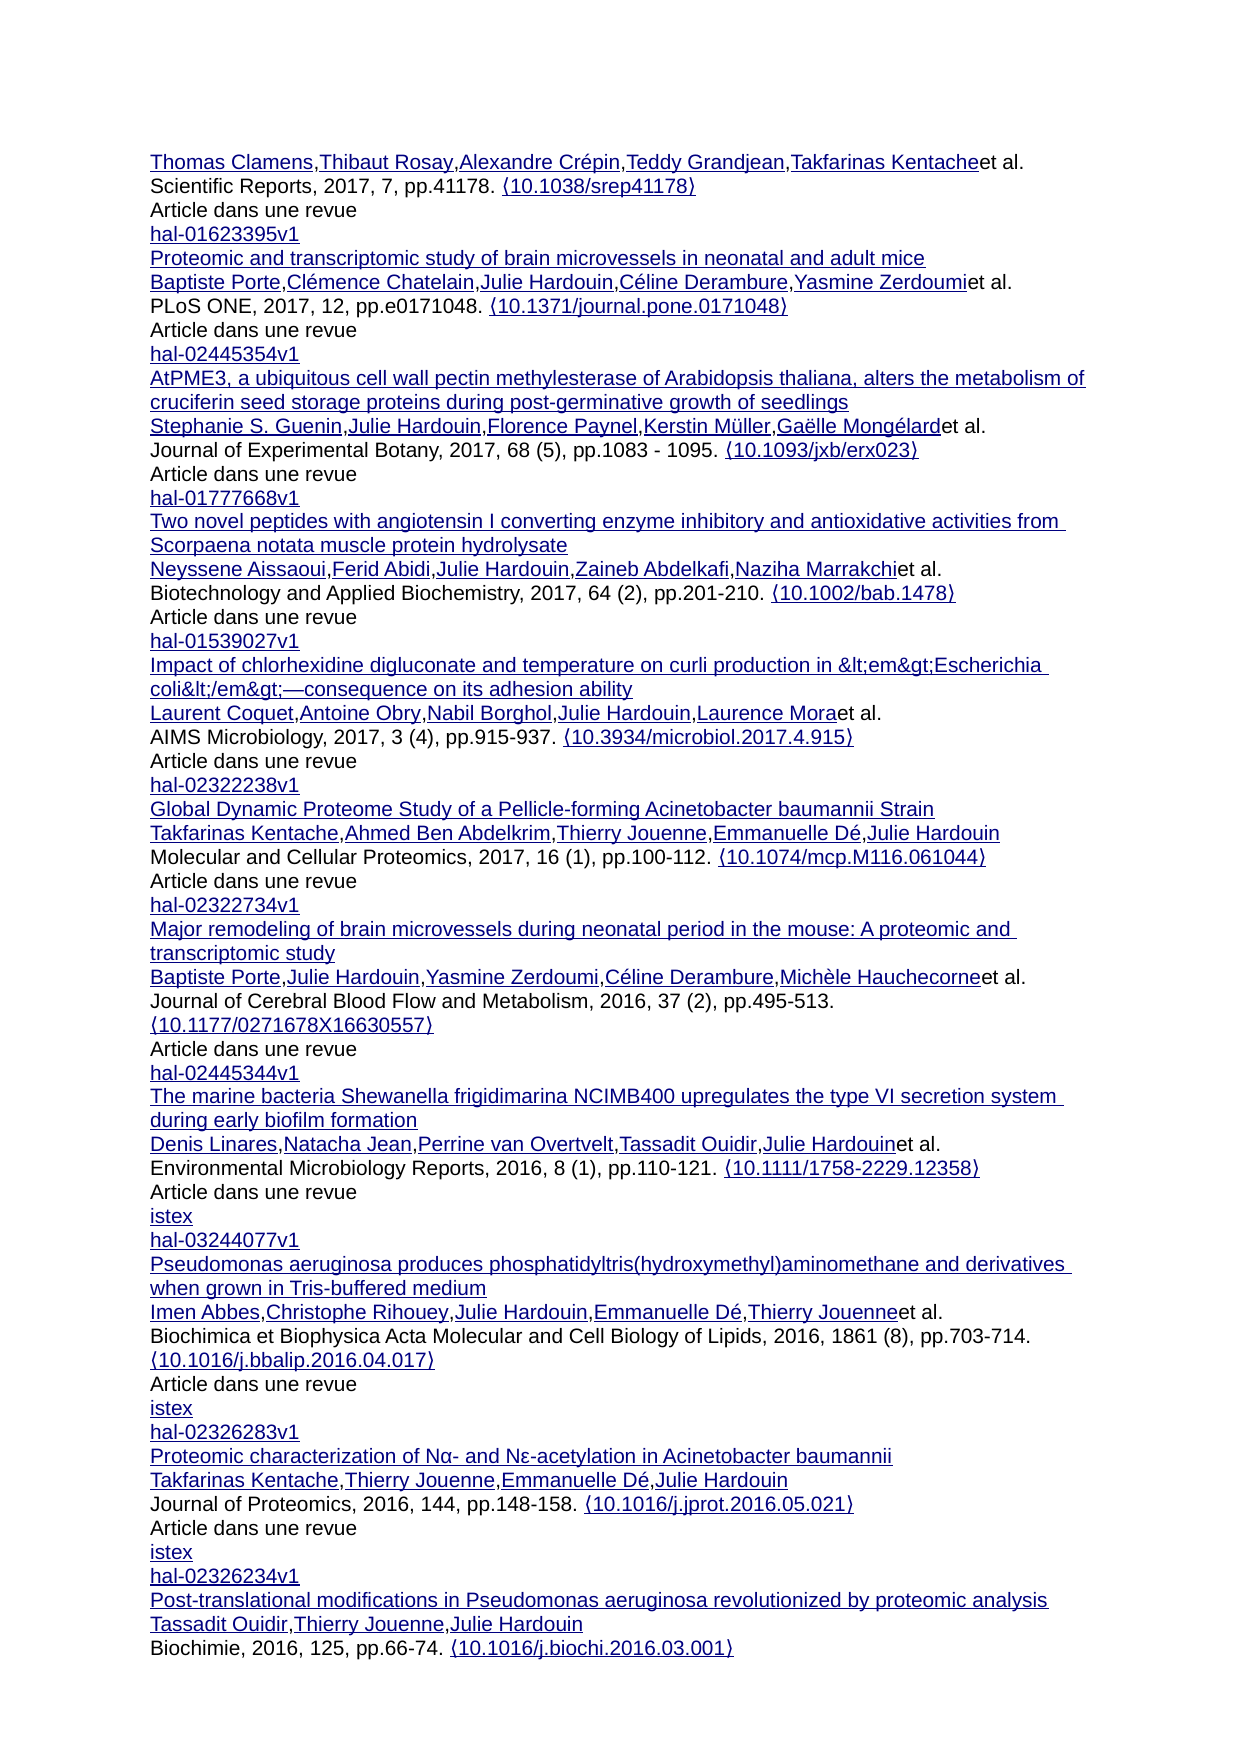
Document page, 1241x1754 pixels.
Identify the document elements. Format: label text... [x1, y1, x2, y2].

table_cell Thomas Clamens,Thibaut Rosay,Alexandre Crépin,Teddy Grandjean,Takfarinas Kentacheet al. Scientific Reports, 2017, 7, pp.41178. ⟨10.1038/srep41178⟩ Article dans une revue hal-01623395v1 [150, 150, 1090, 246]
table_cell Impact of chlorhexidine digluconate and temperature on curli production in &lt;em&gt;Escherichia coli&lt;/em&gt;—consequence on its adhesion ability Laurent Coquet,Antoine Obry,Nabil Borghol,Julie Hardouin,Laurence Moraet al. AIMS Microbiology, 2017, 3 (4), pp.915-937. ⟨10.3934/microbiol.2017.4.915⟩ Article dans une revue hal-02322238v1 [150, 653, 1090, 797]
table_cell Proteomic characterization of Nα- and Nε-acetylation in Acinetobacter baumannii Takfarinas Kentache,Thierry Jouenne,Emmanuelle Dé,Julie Hardouin Journal of Proteomics, 2016, 144, pp.148-158. ⟨10.1016/j.jprot.2016.05.021⟩ Article dans une revue istex hal-02326234v1 [150, 1444, 1090, 1587]
table_cell The marine bacteria Shewanella frigidimarina NCIMB400 upregulates the type VI secretion system during early biofilm formation Denis Linares,Natacha Jean,Perrine van Overtvelt,Tassadit Ouidir,Julie Hardouinet al. Environmental Microbiology Reports, 2016, 8 (1), pp.110-121. ⟨10.1111/1758-2229.12358⟩ Article dans une revue istex hal-03244077v1 [150, 1084, 1090, 1252]
table_cell Major remodeling of brain microvessels during neonatal period in the mouse: A proteomic and transcriptomic study Baptiste Porte,Julie Hardouin,Yasmine Zerdoumi,Céline Derambure,Michèle Hauchecorneet al. Journal of Cerebral Blood Flow and Metabolism, 2016, 37 (2), pp.495-513. ⟨10.1177/0271678X16630557⟩ Article dans une revue hal-02445344v1 [150, 917, 1090, 1084]
table_cell Global Dynamic Proteome Study of a Pellicle-forming Acinetobacter baumannii Strain Takfarinas Kentache,Ahmed Ben Abdelkrim,Thierry Jouenne,Emmanuelle Dé,Julie Hardouin Molecular and Cellular Proteomics, 2017, 16 (1), pp.100-112. ⟨10.1074/mcp.M116.061044⟩ Article dans une revue hal-02322734v1 [150, 797, 1090, 917]
table_cell Proteomic and transcriptomic study of brain microvessels in neonatal and adult mice Baptiste Porte,Clémence Chatelain,Julie Hardouin,Céline Derambure,Yasmine Zerdoumiet al. PLoS ONE, 2017, 12, pp.e0171048. ⟨10.1371/journal.pone.0171048⟩ Article dans une revue hal-02445354v1 [150, 246, 1090, 366]
table_cell Two novel peptides with angiotensin I converting enzyme inhibitory and antioxidative activities from Scorpaena notata muscle protein hydrolysate Neyssene Aissaoui,Ferid Abidi,Julie Hardouin,Zaineb Abdelkafi,Naziha Marrakchiet al. Biotechnology and Applied Biochemistry, 2017, 64 (2), pp.201-210. ⟨10.1002/bab.1478⟩ Article dans une revue hal-01539027v1 [150, 509, 1090, 653]
table_cell Post-translational modifications in Pseudomonas aeruginosa revolutionized by proteomic analysis Tassadit Ouidir,Thierry Jouenne,Julie Hardouin Biochimie, 2016, 125, pp.66-74. ⟨10.1016/j.biochi.2016.03.001⟩ [150, 1588, 1090, 1659]
table_cell AtPME3, a ubiquitous cell wall pectin methylesterase of Arabidopsis thaliana, alters the metabolism of cruciferin seed storage proteins during post-germinative growth of seedlings Stephanie S. Guenin,Julie Hardouin,Florence Paynel,Kerstin Müller,Gaëlle Mongélardet al. Journal of Experimental Botany, 2017, 68 (5), pp.1083 - 1095. ⟨10.1093/jxb/erx023⟩ Article dans une revue hal-01777668v1 [150, 366, 1090, 509]
table_cell Pseudomonas aeruginosa produces phosphatidyltris(hydroxymethyl)aminomethane and derivatives when grown in Tris-buffered medium Imen Abbes,Christophe Rihouey,Julie Hardouin,Emmanuelle Dé,Thierry Jouenneet al. Biochimica et Biophysica Acta Molecular and Cell Biology of Lipids, 2016, 1861 (8), pp.703-714. ⟨10.1016/j.bbalip.2016.04.017⟩ Article dans une revue istex hal-02326283v1 [150, 1252, 1090, 1444]
